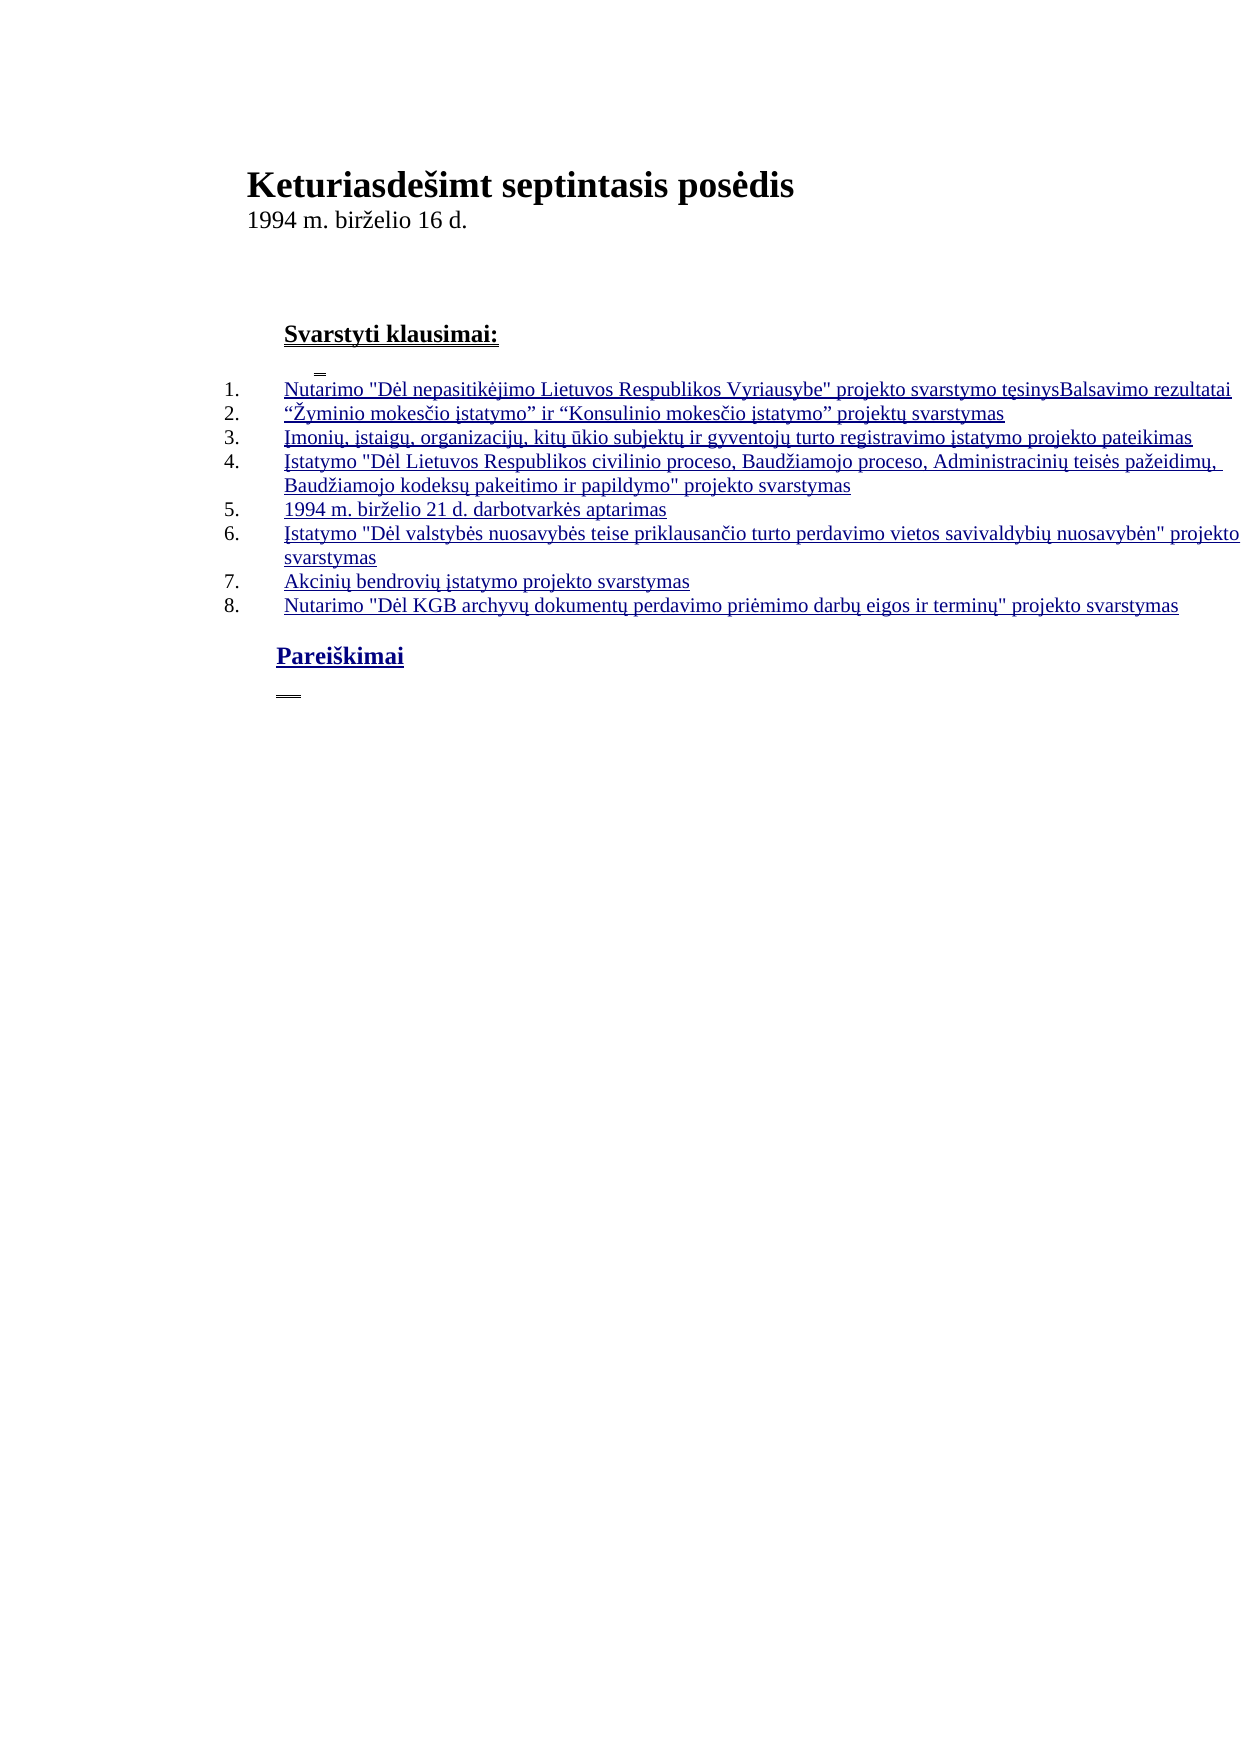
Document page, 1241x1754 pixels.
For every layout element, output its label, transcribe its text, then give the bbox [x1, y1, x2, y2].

table_cell [188, 593, 273, 617]
table_header [188, 319, 273, 377]
table_cell Įmonių, įstaigų, organizacijų, kitų ūkio subjektų ir gyventojų turto registravimo įstatymo projekto pateikimas [273, 425, 1240, 449]
table_header Svarstyti klausimai: [273, 319, 1240, 377]
table_cell [188, 425, 273, 449]
table_cell 1994 m. birželio 21 d. darbotvarkės aptarimas [273, 497, 1240, 521]
text Pareiškimai [276, 641, 1053, 670]
table_cell [188, 377, 273, 401]
table_cell [188, 401, 273, 425]
table_cell [188, 497, 273, 521]
table_cell Nutarimo "Dėl nepasitikėjimo Lietuvos Respublikos Vyriausybe" projekto svarstymo tęsinysBalsavimo rezultatai [273, 377, 1240, 401]
table_cell [188, 449, 273, 497]
table_cell [188, 521, 273, 569]
table_cell Nutarimo "Dėl KGB archyvų dokumentų perdavimo priėmimo darbų eigos ir terminų" projekto svarstymas [273, 593, 1240, 617]
table_cell [188, 569, 273, 593]
text Keturiasdešimt septintasis posėdis 1994 m. birželio 16 d. [247, 162, 1053, 234]
table_cell Įstatymo "Dėl Lietuvos Respublikos civilinio proceso, Baudžiamojo proceso, Administracinių teisės pažeidimų, Baudžiamojo kodeksų pakeitimo ir papildymo" projekto svarstymas [273, 449, 1240, 497]
table_cell “Žyminio mokesčio įstatymo” ir “Konsulinio mokesčio įstatymo” projektų svarstymas [273, 401, 1240, 425]
table_cell Akcinių bendrovių įstatymo projekto svarstymas [273, 569, 1240, 593]
table_cell Įstatymo "Dėl valstybės nuosavybės teise priklausančio turto perdavimo vietos savivaldybių nuosavybėn" projekto svarstymas [273, 521, 1240, 569]
